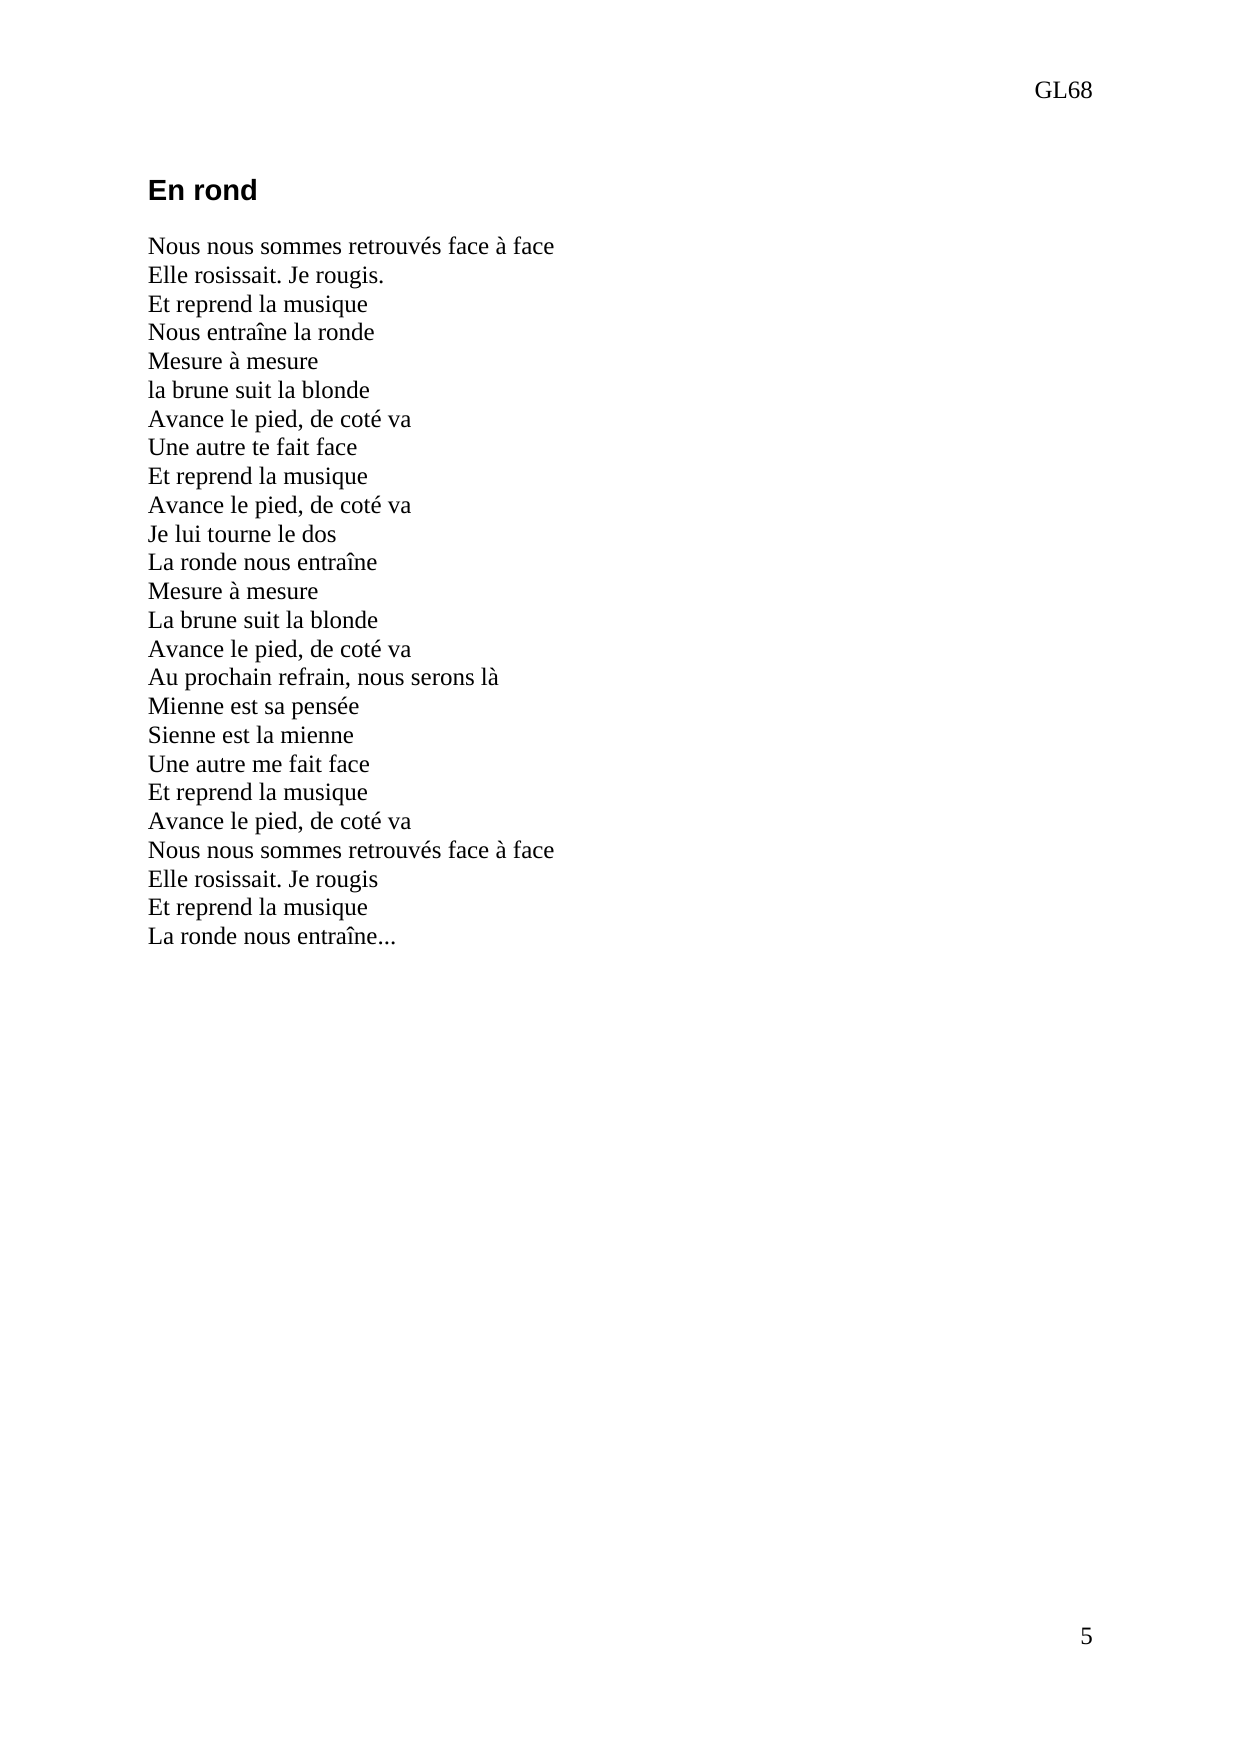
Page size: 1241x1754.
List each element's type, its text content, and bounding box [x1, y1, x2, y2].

text Avance le pied, de coté va [148, 634, 1093, 662]
text Mesure à mesure [148, 346, 1093, 375]
text Avance le pied, de coté va [148, 806, 1093, 835]
text Elle rosissait. Je rougis. [148, 260, 1093, 289]
text Avance le pied, de coté va [148, 490, 1093, 519]
text Nous nous sommes retrouvés face à face [148, 835, 1093, 864]
text Avance le pied, de coté va [148, 404, 1093, 432]
text Une autre te fait face [148, 432, 1093, 461]
text La ronde nous entraîne... [148, 921, 1093, 950]
text Je lui tourne le dos [148, 519, 1093, 547]
text Elle rosissait. Je rougis [148, 864, 1093, 892]
text La ronde nous entraîne [148, 547, 1093, 576]
subtitle En rond [148, 173, 1093, 206]
text Et reprend la musique [148, 892, 1093, 921]
text Nous entraîne la ronde [148, 317, 1093, 346]
text Et reprend la musique [148, 289, 1093, 317]
text Mienne est sa pensée [148, 691, 1093, 720]
text Une autre me fait face [148, 749, 1093, 777]
text Mesure à mesure [148, 576, 1093, 605]
text Au prochain refrain, nous serons là [148, 662, 1093, 691]
text La brune suit la blonde [148, 605, 1093, 634]
text la brune suit la blonde [148, 375, 1093, 404]
text Sienne est la mienne [148, 720, 1093, 749]
text Et reprend la musique [148, 461, 1093, 490]
text Nous nous sommes retrouvés face à face [148, 231, 1093, 260]
text Et reprend la musique [148, 777, 1093, 806]
